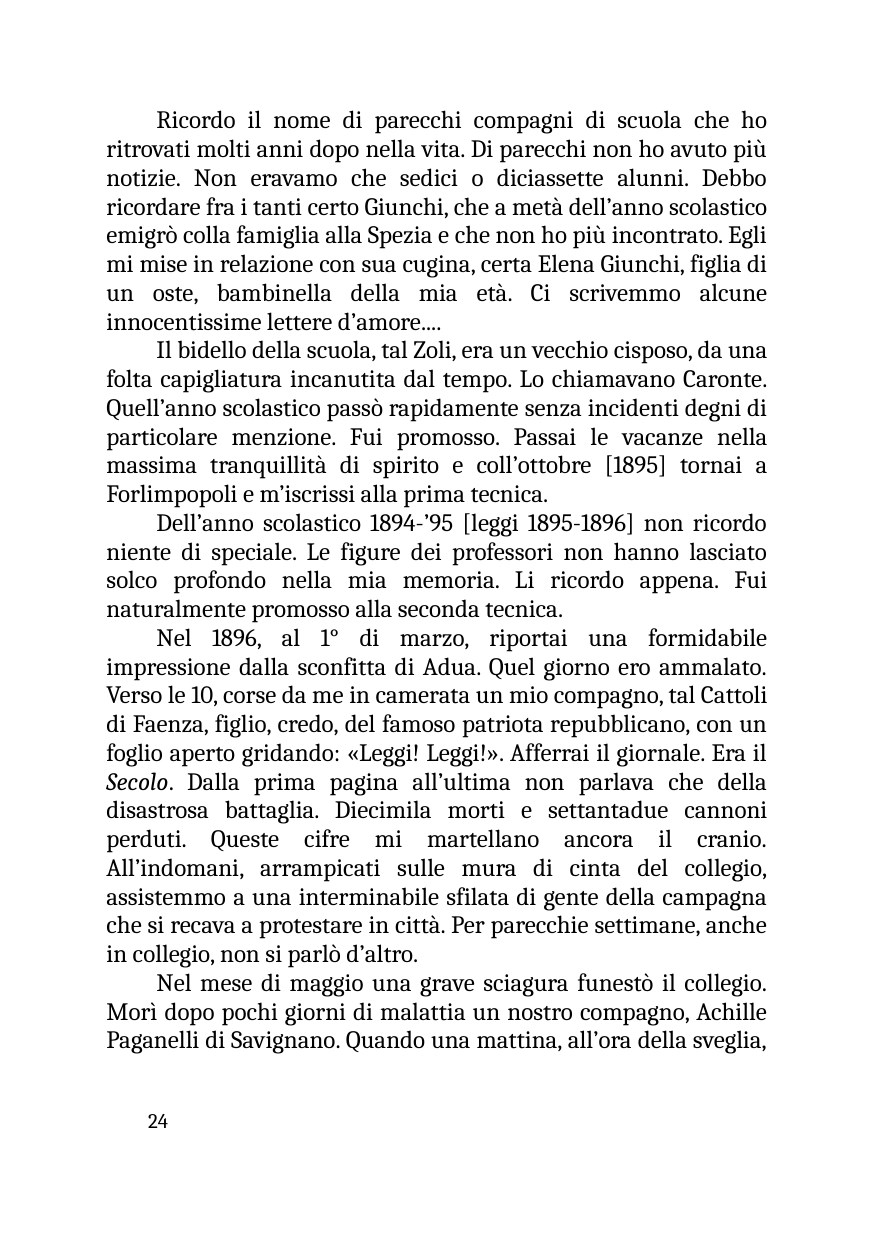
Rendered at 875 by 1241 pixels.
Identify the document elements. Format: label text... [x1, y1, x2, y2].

text Nel 1896, al 1° di marzo, riportai una formidabile impressione dalla sconfitta di Adua. Quel giorno ero ammalato. Verso le 10, corse da me in camerata un mio compagno, tal Cattoli di Faenza, figlio, credo, del famoso patriota repubblicano, con un foglio aperto gridando: «Leggi! Leggi!». Afferrai il giornale. Era il Secolo. Dalla prima pagina all’ultima non parlava che della disastrosa battaglia. Diecimila morti e settantadue cannoni perduti. Queste cifre mi martellano ancora il cranio. All’indomani, arrampicati sulle mura di cinta del collegio, assistemmo a una interminabile sfilata di gente della campagna che si recava a protestare in città. Per parecchie settimane, anche in collegio, non si parlò d’altro. [106, 624, 768, 969]
text Il bidello della scuola, tal Zoli, era un vecchio cisposo, da una folta capigliatura incanutita dal tempo. Lo chiamavano Caronte. Quell’anno scolastico passò rapidamente senza incidenti degni di particolare menzione. Fui promosso. Passai le vacanze nella massima tranquillità di spirito e coll’ottobre [1895] tornai a Forlimpopoli e m’iscrissi alla prima tecnica. [106, 336, 768, 509]
text Ricordo il nome di parecchi compagni di scuola che ho ritrovati molti anni dopo nella vita. Di parecchi non ho avuto più notizie. Non eravamo che sedici o diciassette alunni. Debbo ricordare fra i tanti certo Giunchi, che a metà dell’anno scolastico emigrò colla famiglia alla Spezia e che non ho più incontrato. Egli mi mise in relazione con sua cugina, certa Elena Giunchi, figlia di un oste, bambinella della mia età. Ci scrivemmo alcune innocentissime lettere d’amore.... [106, 106, 768, 336]
text Dell’anno scolastico 1894-’95 [leggi 1895-1896] non ricordo niente di speciale. Le figure dei professori non hanno lasciato solco profondo nella mia memoria. Li ricordo appena. Fui naturalmente promosso alla seconda tecnica. [106, 509, 768, 624]
text Nel mese di maggio una grave sciagura funestò il collegio. Morì dopo pochi giorni di malattia un nostro compagno, Achille Paganelli di Savignano. Quando una mattina, all’ora della sveglia, [106, 969, 768, 1055]
